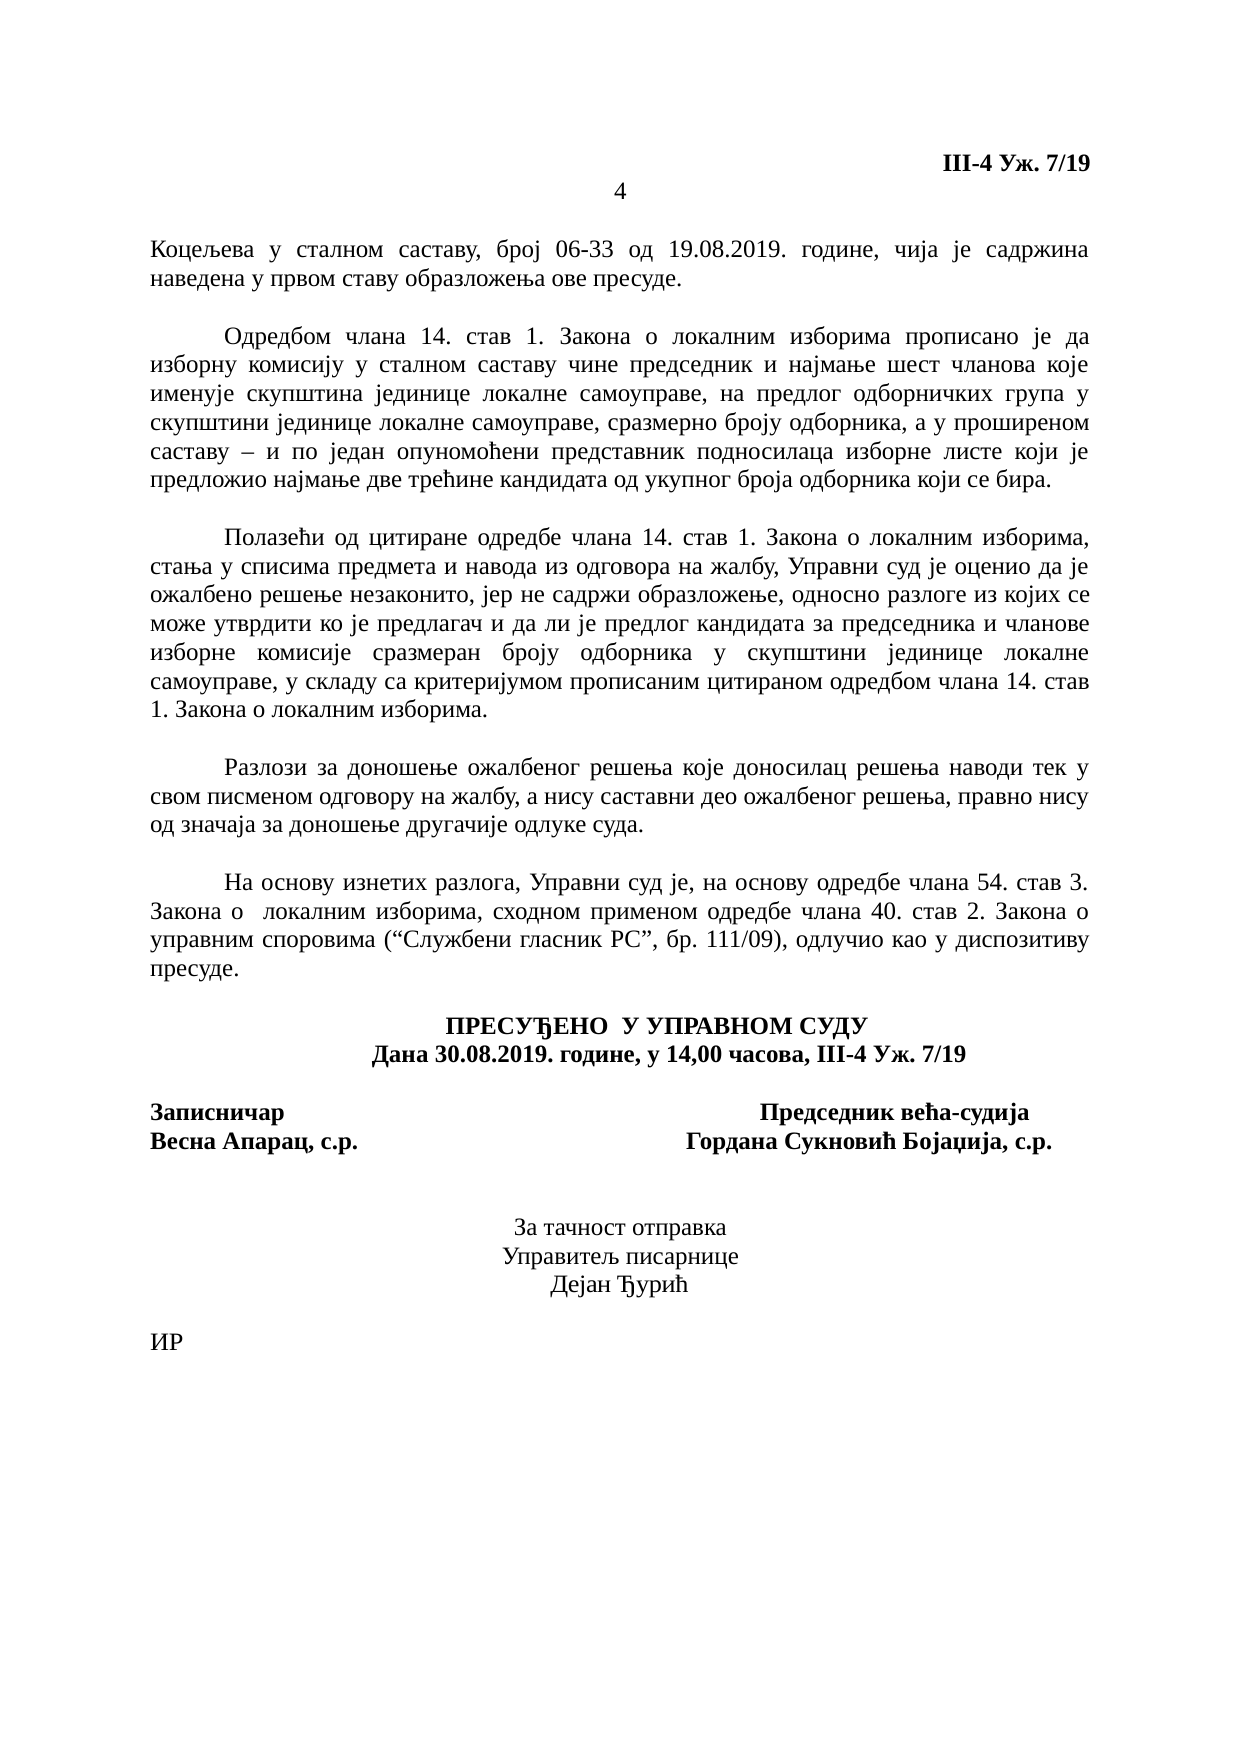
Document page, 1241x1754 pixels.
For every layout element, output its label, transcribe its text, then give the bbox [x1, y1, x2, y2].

text ИР [150, 1327, 1089, 1356]
text ПРЕСУЂЕНО У УПРАВНОМ СУДУ [150, 1011, 1090, 1039]
text На основу изнетих разлога, Управни суд је, на основу одредбе члана 54. став 3. Закона о локалним изборима, сходном применом одредбе члана 40. став 2. Закона о управним споровима (“Службени гласник РС”, бр. 111/09), одлучио као у диспозитиву пресуде. [150, 867, 1090, 982]
text Дејан Ђурић [150, 1269, 1089, 1298]
text За тачност отправка [150, 1212, 1090, 1241]
text Управитељ писарнице [150, 1241, 1090, 1269]
text Записничар Председник већа-судија [150, 1097, 1090, 1126]
text Полазећи од цитиране одредбе члана 14. став 1. Закона о локалним изборима, стања у списима предмета и навода из одговора на жалбу, Управни суд је оценио да је ожалбено решење незаконито, јер не садржи образложење, односно разлоге из којих се може утврдити ко је предлагач и да ли је предлог кандидата за председника и чланове изборне комисије сразмеран броју одборника у скупштини јединице локалне самоуправе, у складу са критеријумом прописаним цитираном одредбом члана 14. став 1. Закона о локалним изборима. [150, 522, 1090, 723]
text Коцељева у сталном саставу, број 06-33 од 19.08.2019. године, чија је садржина наведена у првом ставу образложења ове пресуде. [150, 234, 1090, 292]
text Дана 30.08.2019. године, у 14,00 часова, III-4 Уж. 7/19 [150, 1039, 1090, 1068]
text Разлози за доношење ожалбеног решења које доносилац решења наводи тек у свом писменом одговору на жалбу, а нису саставни део ожалбеног решења, правно нису од значаја за доношење другачије одлуке суда. [150, 752, 1090, 838]
text Одредбом члана 14. став 1. Закона о локалним изборима прописано је да изборну комисију у сталном саставу чине председник и најмање шест чланова које именује скупштина јединице локалне самоуправе, на предлог одборничких група у скупштини јединице локалне самоуправе, сразмерно броју одборника, а у проширеном саставу – и по један опуномоћени представник подносилаца изборне листе који је предложио најмање две трећине кандидата од укупног броја одборника који се бира. [150, 321, 1090, 493]
text Весна Апарац, с.р. Гордана Сукновић Бојаџија, с.р. [150, 1126, 1090, 1154]
